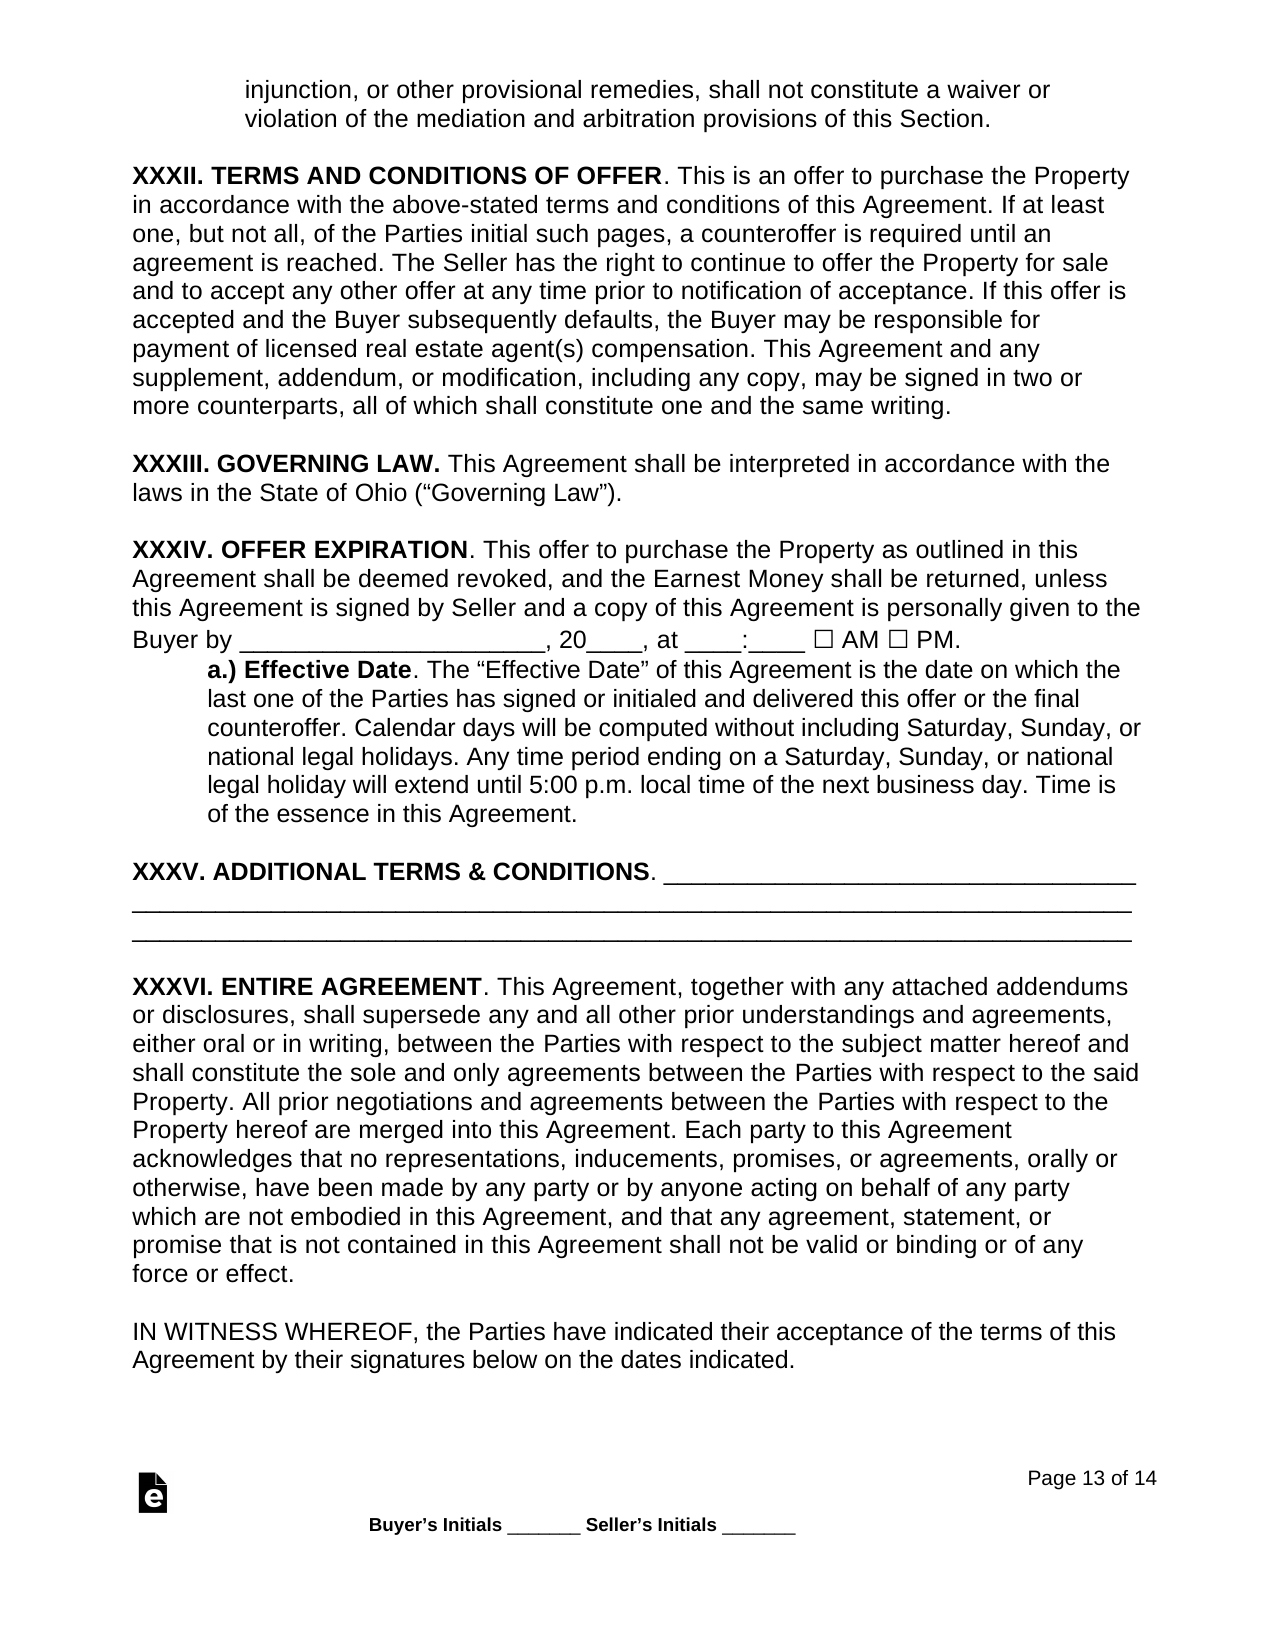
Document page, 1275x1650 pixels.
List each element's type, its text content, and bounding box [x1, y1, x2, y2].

text XXXIII. GOVERNING LAW. This Agreement shall be interpreted in accordance with the laws in the State of Ohio (“Governing Law”). [132, 449, 1143, 506]
text ________________________________________________________________________ [132, 885, 1143, 914]
text XXXVI. ENTIRE AGREEMENT. This Agreement, together with any attached addendums or disclosures, shall supersede any and all other prior understandings and agreements, either oral or in writing, between the Parties with respect to the subject matter hereof and shall constitute the sole and only agreements between the Parties with respect to the said Property. All prior negotiations and agreements between the Parties with respect to the Property hereof are merged into this Agreement. Each party to this Agreement acknowledges that no representations, inducements, promises, or agreements, orally or otherwise, have been made by any party or by anyone acting on behalf of any party which are not embodied in this Agreement, and that any agreement, statement, or promise that is not contained in this Agreement shall not be valid or binding or of any force or effect. [132, 972, 1143, 1288]
text IN WITNESS WHEREOF, the Parties have indicated their acceptance of the terms of this Agreement by their signatures below on the dates indicated. [132, 1317, 1143, 1374]
list injunction, or other provisional remedies, shall not constitute a waiver or violation of the mediation and arbitration provisions of this Section. [207, 75, 1143, 132]
text ________________________________________________________________________ [132, 914, 1143, 943]
text a.) Effective Date. The “Effective Date” of this Agreement is the date on which the last one of the Parties has signed or initialed and delivered this offer or the final counteroffer. Calendar days will be computed without including Saturday, Sunday, or national legal holidays. Any time period ending on a Saturday, Sunday, or national legal holiday will extend until 5:00 p.m. local time of the next business day. Time is of the essence in this Agreement. [207, 655, 1143, 828]
text XXXII. TERMS AND CONDITIONS OF OFFER. This is an offer to purchase the Property in accordance with the above-stated terms and conditions of this Agreement. If at least one, but not all, of the Parties initial such pages, a counteroffer is required until an agreement is reached. The Seller has the right to continue to offer the Property for sale and to accept any other offer at any time prior to notification of acceptance. If this offer is accepted and the Buyer subsequently defaults, the Buyer may be responsible for payment of licensed real estate agent(s) compensation. This Agreement and any supplement, addendum, or modification, including any copy, may be signed in two or more counterparts, all of which shall constitute one and the same writing. [132, 161, 1143, 420]
text XXXIV. OFFER EXPIRATION. This offer to purchase the Property as outlined in this Agreement shall be deemed revoked, and the Earnest Money shall be returned, unless this Agreement is signed by Seller and a copy of this Agreement is personally given to the Buyer by ______________________, 20____, at ____:____ ☐ AM ☐ PM. [132, 535, 1143, 655]
text XXXV. ADDITIONAL TERMS & CONDITIONS. __________________________________ [132, 857, 1143, 885]
